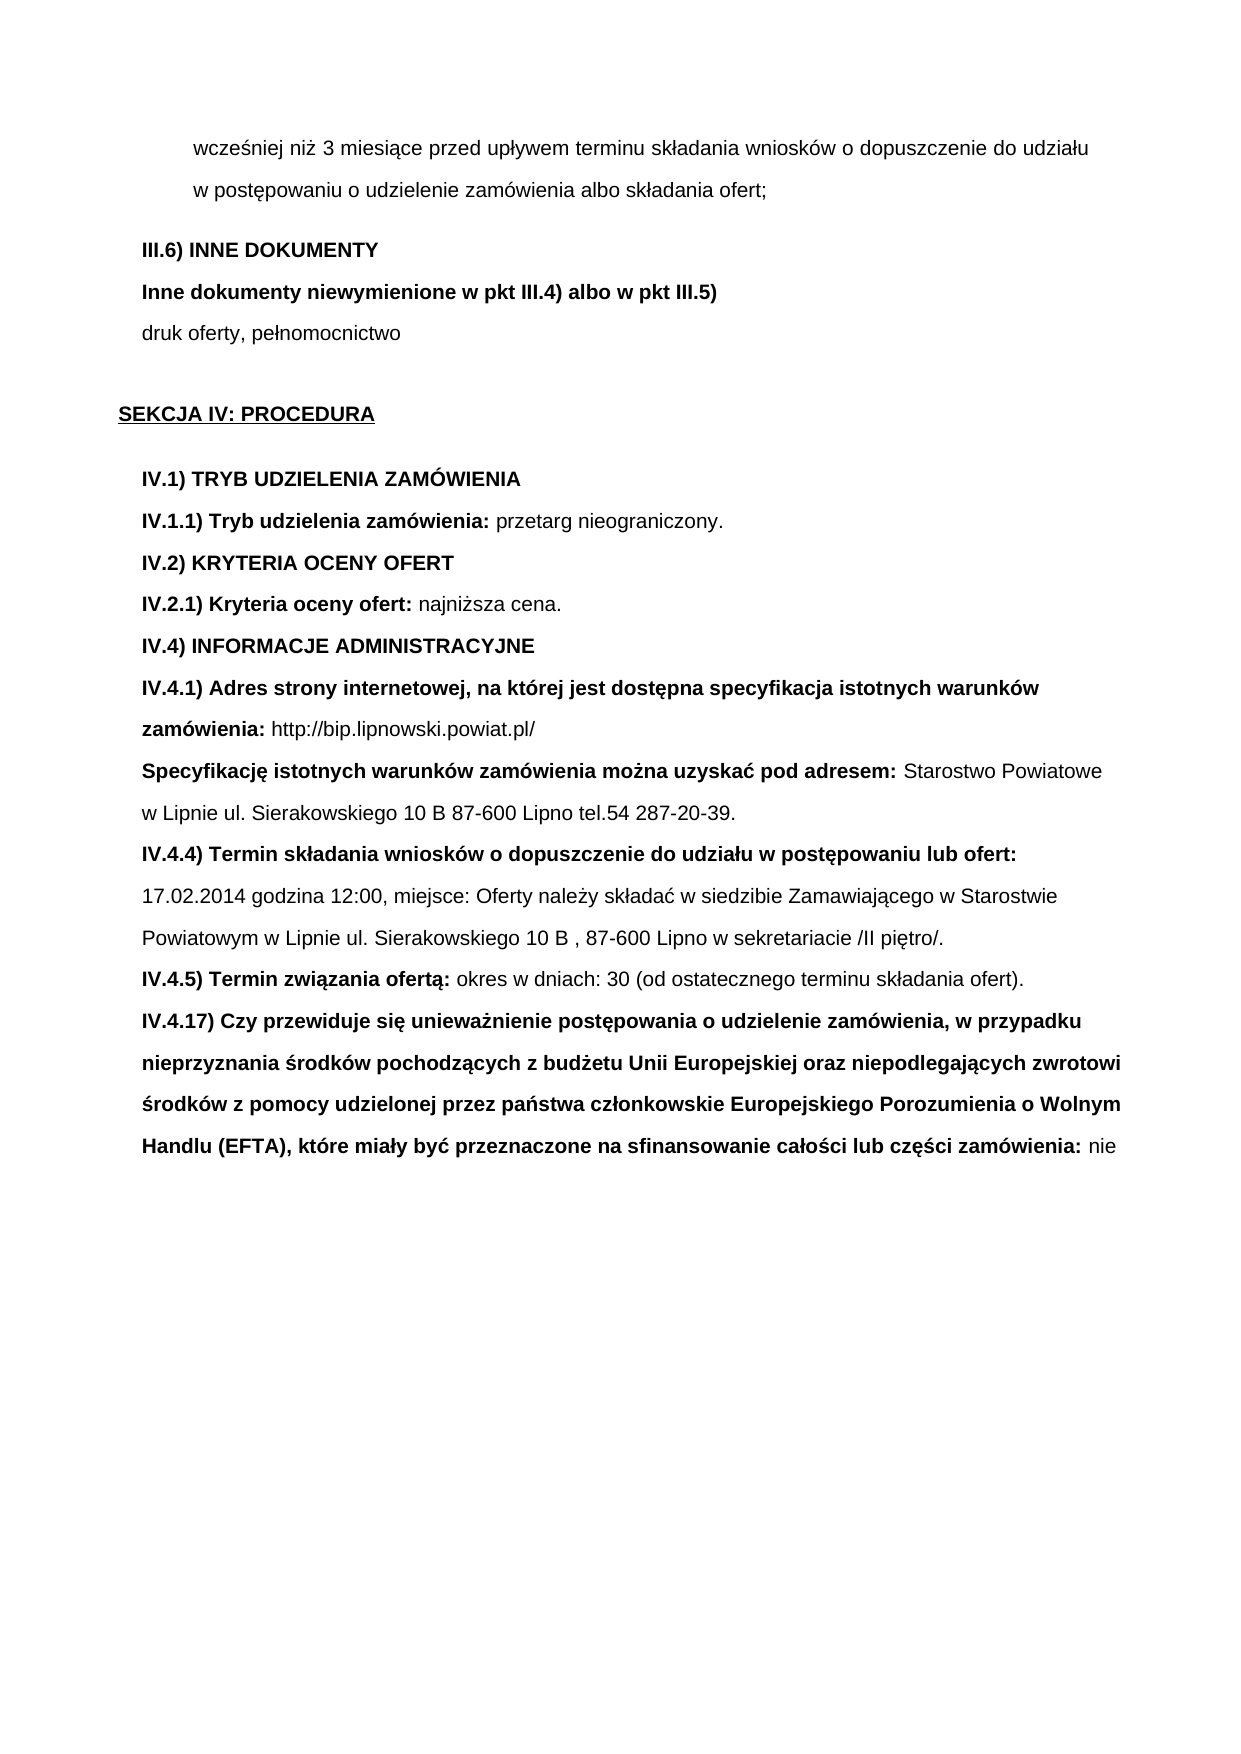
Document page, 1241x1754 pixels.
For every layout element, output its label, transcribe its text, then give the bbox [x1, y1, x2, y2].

text IV.4.5) Termin związania ofertą: okres w dniach: 30 (od ostatecznego terminu składania ofert). [142, 949, 1122, 991]
text IV.2) KRYTERIA OCENY OFERT [142, 533, 1122, 574]
text IV.4.4) Termin składania wniosków o dopuszczenie do udziału w postępowaniu lub ofert: 17.02.2014 godzina 12:00, miejsce: Oferty należy składać w siedzibie Zamawiającego w Starostwie Powiatowym w Lipnie ul. Sierakowskiego 10 B , 87-600 Lipno w sekretariacie /II piętro/. [142, 824, 1122, 949]
text IV.1) TRYB UDZIELENIA ZAMÓWIENIA [142, 449, 1122, 491]
list wcześniej niż 3 miesiące przed upływem terminu składania wniosków o dopuszczenie do udziału w postępowaniu o udzielenie zamówienia albo składania ofert; [156, 118, 1091, 201]
text druk oferty, pełnomocnictwo [142, 303, 1122, 345]
text III.6) INNE DOKUMENTY [142, 220, 1122, 262]
text IV.2.1) Kryteria oceny ofert: najniższa cena. [142, 574, 1122, 616]
text SEKCJA IV: PROCEDURA [118, 384, 1122, 426]
text IV.4.17) Czy przewiduje się unieważnienie postępowania o udzielenie zamówienia, w przypadku nieprzyznania środków pochodzących z budżetu Unii Europejskiej oraz niepodlegających zwrotowi środków z pomocy udzielonej przez państwa członkowskie Europejskiego Porozumienia o Wolnym Handlu (EFTA), które miały być przeznaczone na sfinansowanie całości lub części zamówienia: nie [142, 991, 1122, 1158]
text Inne dokumenty niewymienione w pkt III.4) albo w pkt III.5) [142, 262, 1122, 303]
text IV.1.1) Tryb udzielenia zamówienia: przetarg nieograniczony. [142, 491, 1122, 533]
text IV.4) INFORMACJE ADMINISTRACYJNE [142, 616, 1122, 658]
text IV.4.1) Adres strony internetowej, na której jest dostępna specyfikacja istotnych warunków zamówienia: http://bip.lipnowski.powiat.pl/ Specyfikację istotnych warunków zamówienia można uzyskać pod adresem: Starostwo Powiatowe w Lipnie ul. Sierakowskiego 10 B 87-600 Lipno tel.54 287-20-39. [142, 658, 1122, 824]
